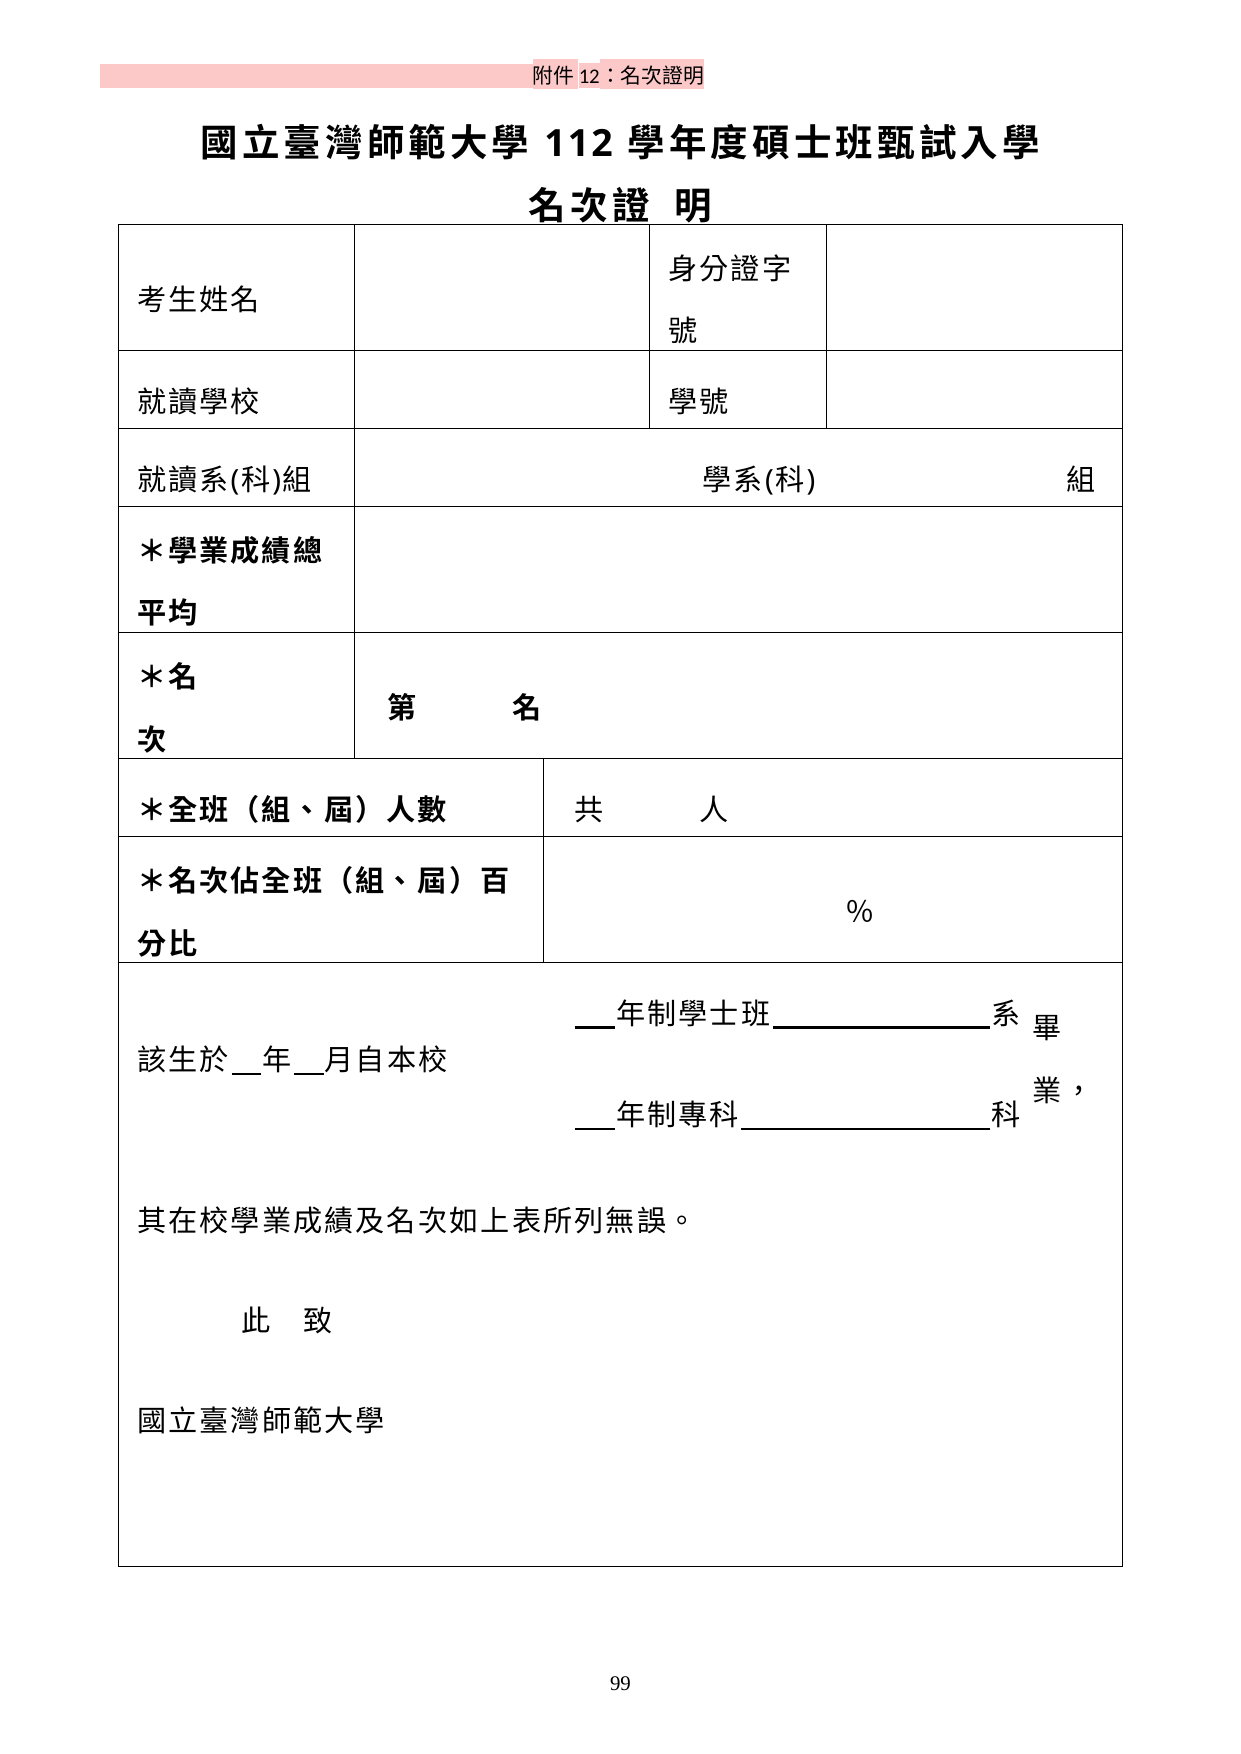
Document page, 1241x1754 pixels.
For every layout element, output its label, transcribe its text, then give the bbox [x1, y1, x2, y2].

table_cell ％ [544, 837, 1122, 962]
table_cell 年制專科 科 [544, 1051, 1022, 1131]
table_cell 年制學士班 系 [544, 963, 1022, 1051]
table_header 身分證字號 [650, 225, 826, 350]
table_cell 學系(科) 組 [355, 429, 1122, 506]
table_cell 學號 [650, 351, 826, 428]
table_cell ＊全班（組、屆）人數 [119, 759, 543, 836]
table_header [355, 225, 649, 350]
table_cell 該生於 年 月自本校 [119, 963, 543, 1131]
table_cell 共 人 [544, 759, 1122, 836]
text 國立臺灣師範大學112學年度碩士班甄試入學 [104, 99, 1136, 161]
table_header 考生姓名 [119, 225, 354, 350]
text 名次證明 [104, 161, 1136, 224]
table_header [827, 225, 1122, 350]
table_cell [827, 351, 1122, 428]
table_cell [355, 507, 1122, 632]
table_cell 就讀學校 [119, 351, 354, 428]
table_cell ＊名次佔全班（組、屆）百分比 [119, 837, 543, 962]
table_cell 其在校學業成績及名次如上表所列無誤。 此 致 國立臺灣師範大學 原就讀學校權責單位章戳： 中華民國108年 月 日 [119, 1131, 1122, 1566]
table_cell 畢業， [1023, 963, 1122, 1131]
table_cell [355, 351, 649, 428]
table_cell ＊學業成績總平均 [119, 507, 354, 632]
table_cell 就讀系(科)組 [119, 429, 354, 506]
table_cell 第 名 [355, 633, 1122, 758]
table_cell ＊名 次 [119, 633, 354, 758]
